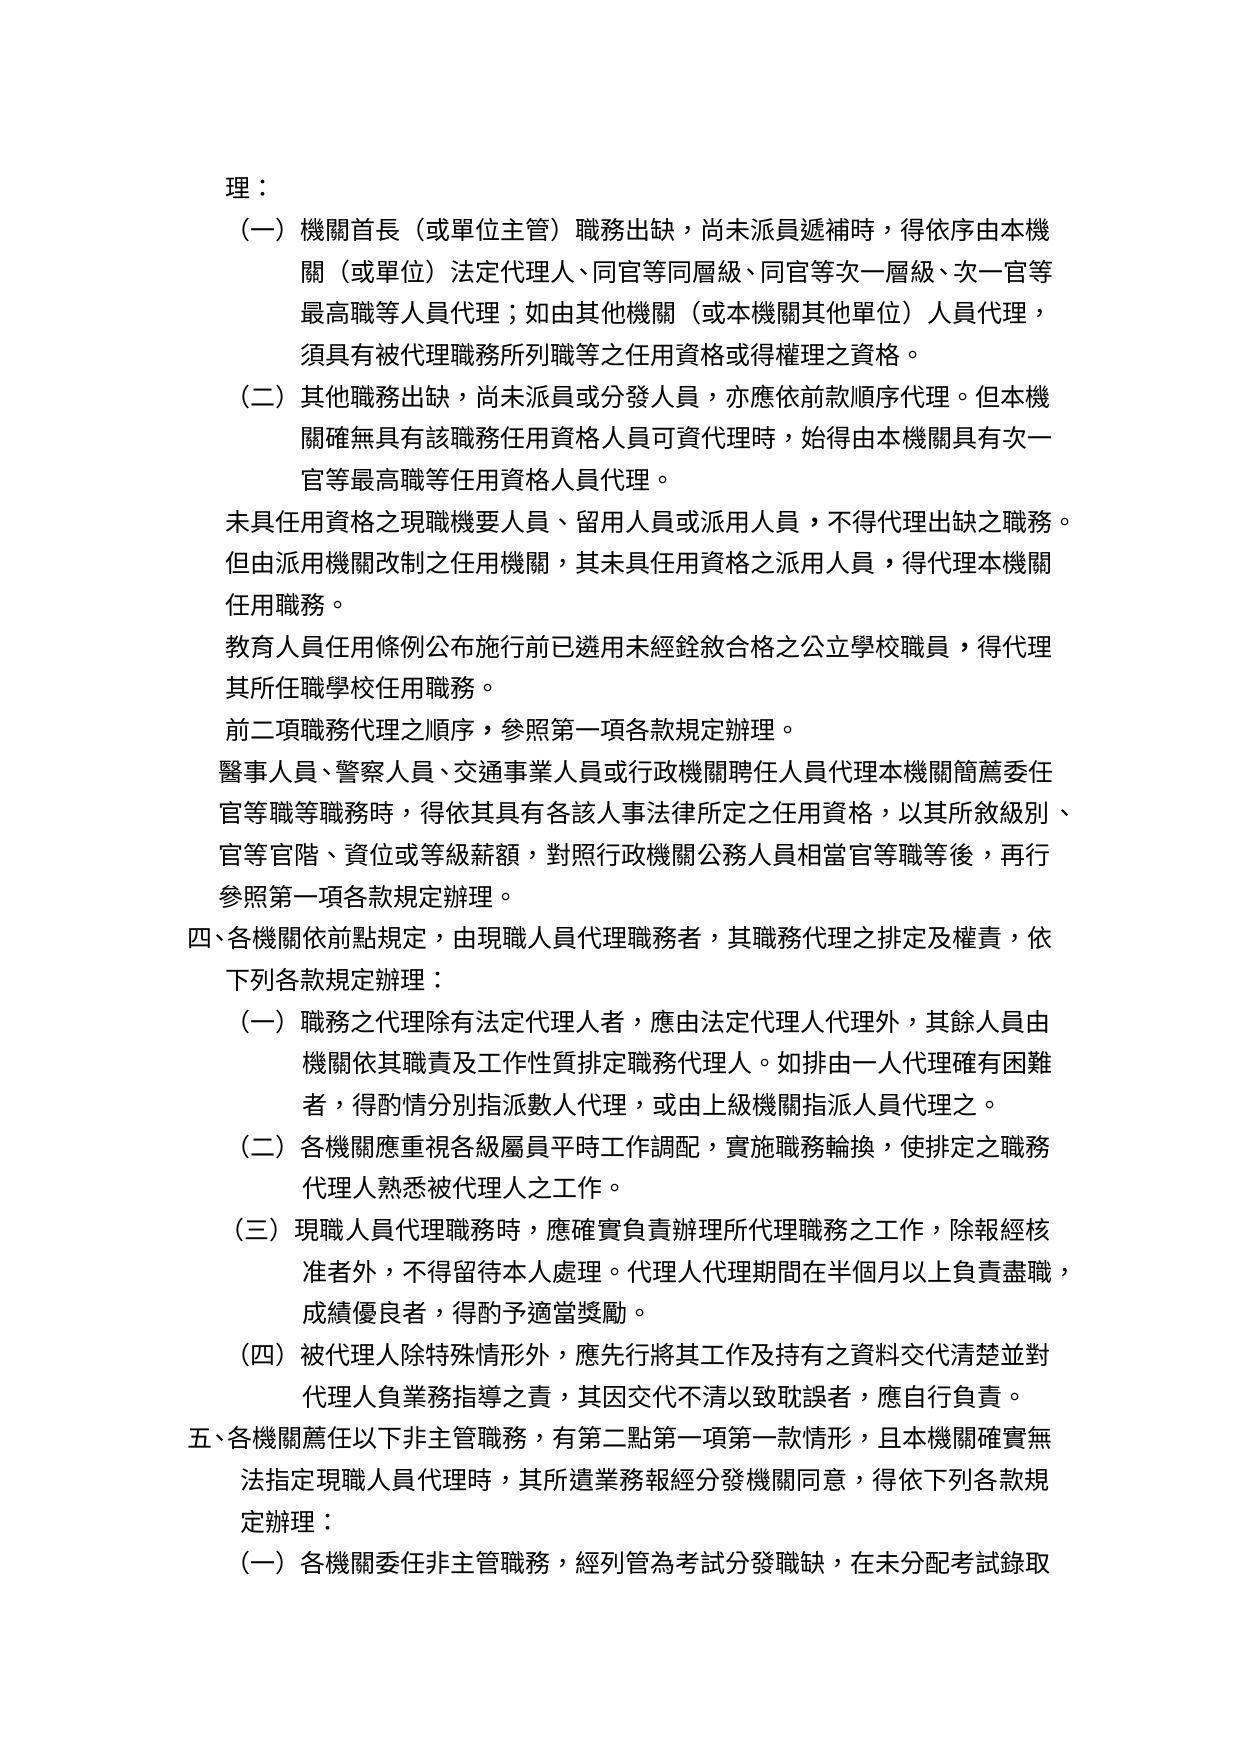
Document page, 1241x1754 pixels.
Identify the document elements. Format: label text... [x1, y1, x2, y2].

text 理： [187, 164, 1053, 206]
text （一）機關首長（或單位主管）職務出缺，尚未派員遞補時，得依序由本機關（或單位）法定代理人、同官等同層級、同官等次一層級、次一官等最高職等人員代理；如由其他機關（或本機關其他單位）人員代理，須具有被代理職務所列職等之任用資格或得權理之資格。 [225, 206, 1053, 373]
text （二）其他職務出缺，尚未派員或分發人員，亦應依前款順序代理。但本機關確無具有該職務任用資格人員可資代理時，始得由本機關具有次一官等最高職等任用資格人員代理。 [225, 373, 1053, 498]
text （二）各機關應重視各級屬員平時工作調配，實施職務輪換，使排定之職務代理人熟悉被代理人之工作。 [225, 1123, 1053, 1206]
text 前二項職務代理之順序，參照第一項各款規定辦理。 [225, 706, 1053, 748]
text 醫事人員、警察人員、交通事業人員或行政機關聘任人員代理本機關簡薦委任官等職等職務時，得依其具有各該人事法律所定之任用資格，以其所敘級別、官等官階、資位或等級薪額，對照行政機關公務人員相當官等職等後，再行參照第一項各款規定辦理。 [218, 748, 1053, 914]
text 五、各機關薦任以下非主管職務，有第二點第一項第一款情形，且本機關確實無法指定現職人員代理時，其所遺業務報經分發機關同意，得依下列各款規定辦理： [187, 1414, 1053, 1539]
text （三）現職人員代理職務時，應確實負責辦理所代理職務之工作，除報經核准者外，不得留待本人處理。代理人代理期間在半個月以上負責盡職，成績優良者，得酌予適當獎勵。 [219, 1206, 1053, 1331]
text 未具任用資格之現職機要人員、留用人員或派用人員，不得代理出缺之職務。但由派用機關改制之任用機關，其未具任用資格之派用人員，得代理本機關任用職務。 [225, 498, 1053, 623]
text 四、各機關依前點規定，由現職人員代理職務者，其職務代理之排定及權責，依下列各款規定辦理： [187, 914, 1053, 998]
text （四）被代理人除特殊情形外，應先行將其工作及持有之資料交代清楚並對代理人負業務指導之責，其因交代不清以致耽誤者，應自行負責。 [225, 1331, 1053, 1414]
text 教育人員任用條例公布施行前已遴用未經銓敘合格之公立學校職員，得代理其所任職學校任用職務。 [225, 623, 1053, 706]
text （一）職務之代理除有法定代理人者，應由法定代理人代理外，其餘人員由機關依其職責及工作性質排定職務代理人。如排由一人代理確有困難者，得酌情分別指派數人代理，或由上級機關指派人員代理之。 [225, 998, 1053, 1123]
text （一）各機關委任非主管職務，經列管為考試分發職缺，在未分配考試錄取 [225, 1539, 1053, 1581]
